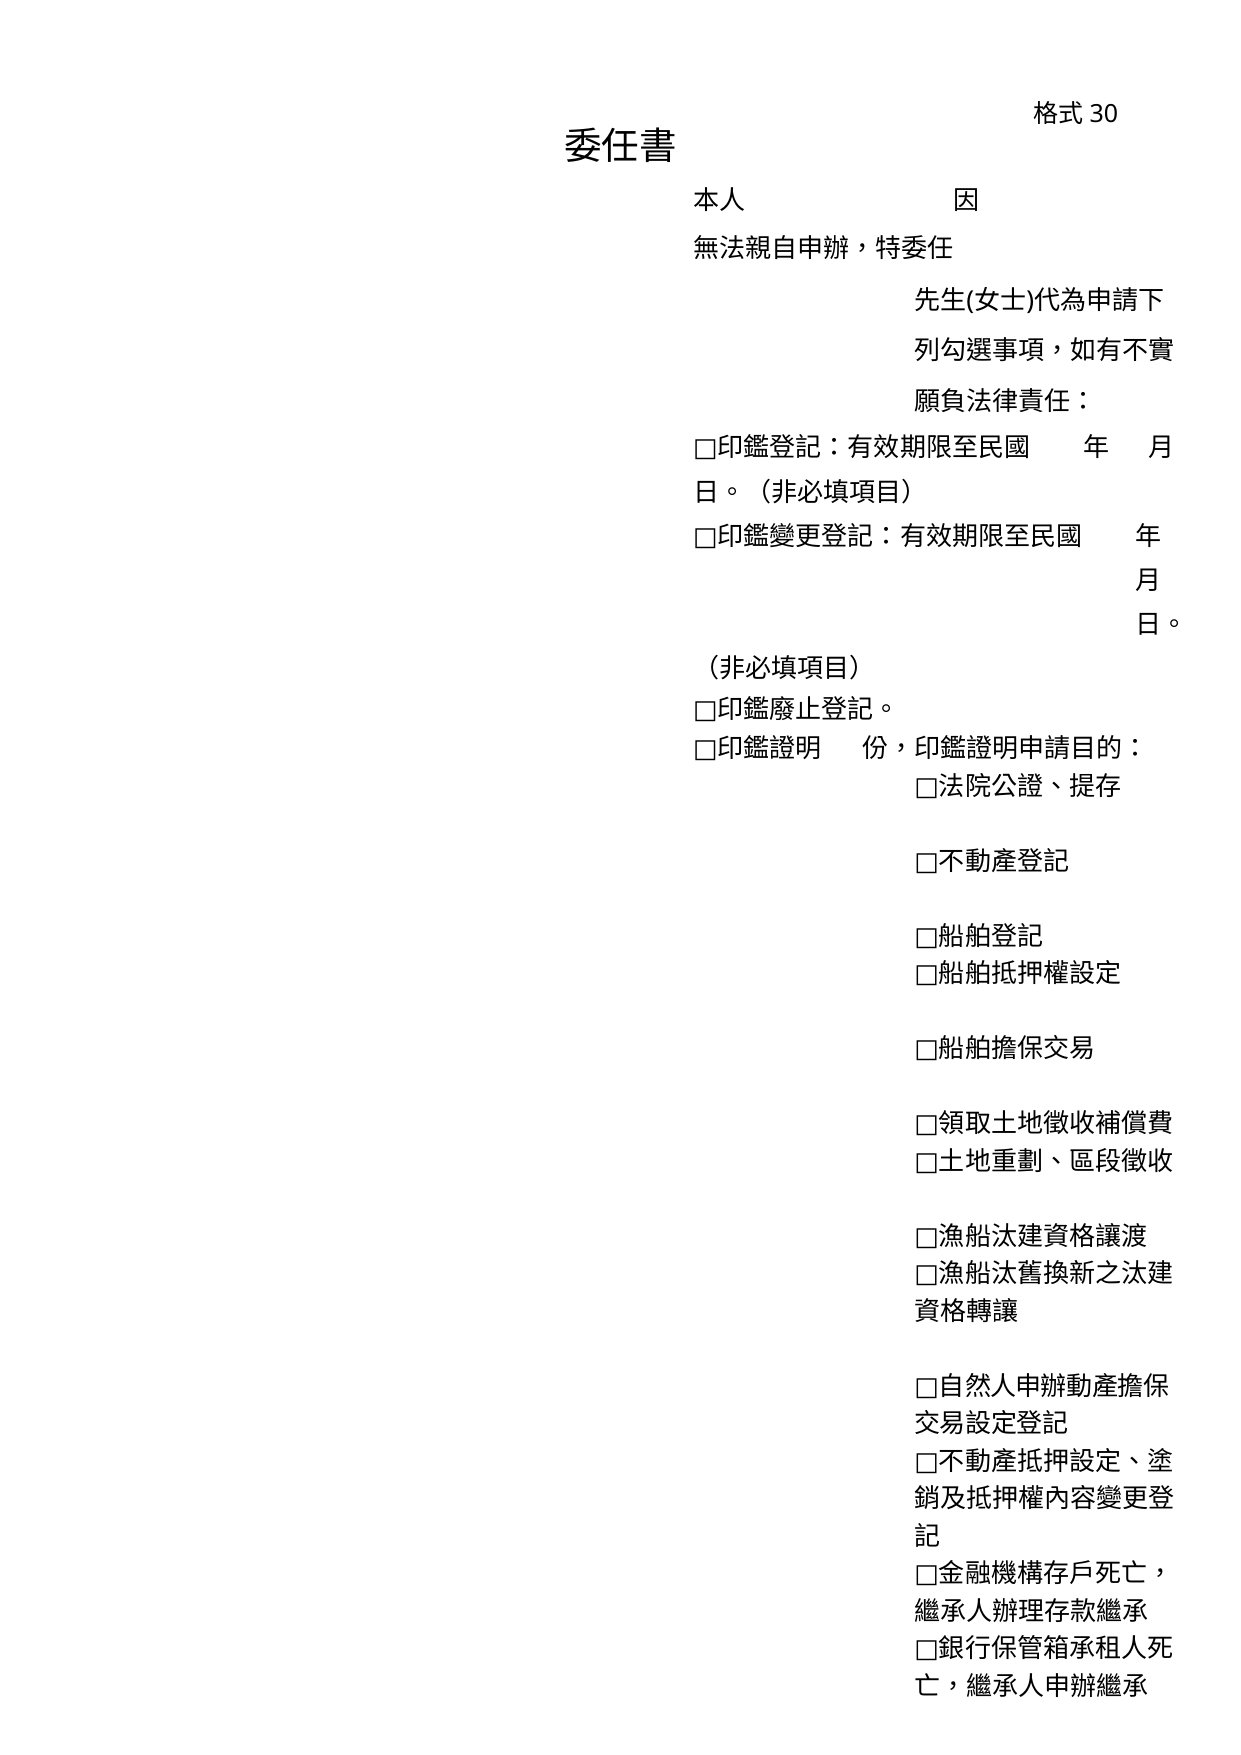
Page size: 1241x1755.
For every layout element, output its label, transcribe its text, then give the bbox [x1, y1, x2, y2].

text □印鑑廢止登記。 [693, 686, 1182, 727]
text 先生(女士)代為申請下列勾選事項，如有不實願負法律責任： [914, 268, 1182, 421]
text □印鑑變更登記：有效期限至民國 年 月 日。（非必填項目） [693, 511, 1182, 686]
text 格式 30 [681, 87, 1118, 131]
text □印鑑證明 份，印鑑證明申請目的： [693, 727, 1182, 765]
text □金融機構存戶死亡，繼承人辦理存款繼承 [914, 1553, 1182, 1628]
subtitle 委任書 [100, 116, 676, 171]
text 本人 因 無法親自申辦，特委任 [693, 171, 1182, 267]
text □漁船汰舊換新之汰建資格轉讓 □自然人申辦動產擔保交易設定登記 [914, 1253, 1182, 1440]
text □船舶抵押權設定 □船舶擔保交易 □領取土地徵收補償費 [914, 953, 1182, 1140]
text □法院公證、提存 □不動產登記 □船舶登記 [914, 765, 1182, 953]
text □不動產抵押設定、塗銷及抵押權內容變更登記 [914, 1440, 1182, 1553]
text □銀行保管箱承租人死亡，繼承人申辦繼承 [914, 1628, 1182, 1703]
text □印鑑登記：有效期限至民國 年 月 日。（非必填項目） [693, 421, 1182, 511]
text □土地重劃、區段徵收 □漁船汰建資格讓渡 [914, 1140, 1182, 1253]
